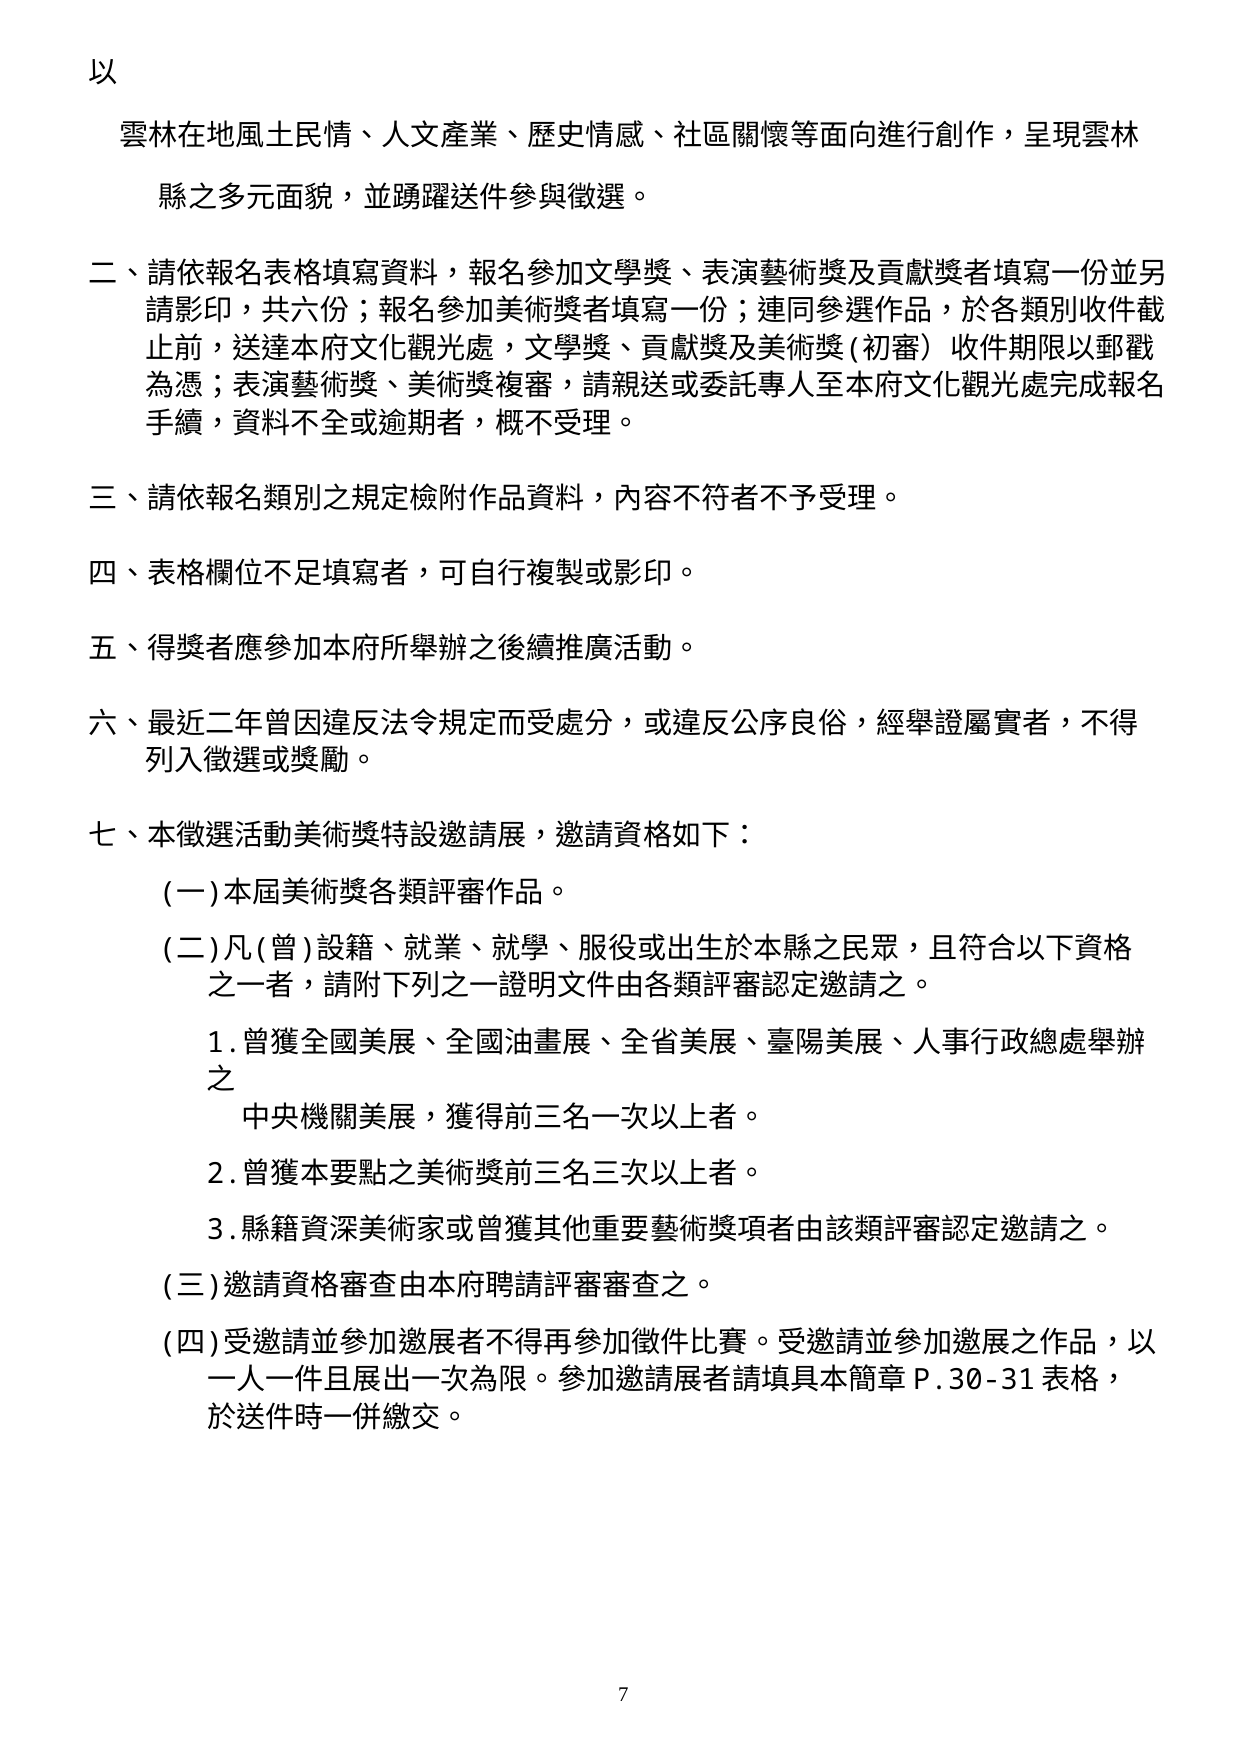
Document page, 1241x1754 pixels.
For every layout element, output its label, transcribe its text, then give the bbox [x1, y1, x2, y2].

text 縣之多元面貌，並踴躍送件參與徵選。 [89, 153, 1157, 216]
text (二)凡(曾)設籍、就業、就學、服役或出生於本縣之民眾，且符合以下資格之一者，請附下列之一證明文件由各類評審認定邀請之。 [89, 928, 1157, 1003]
text 五、得獎者應參加本府所舉辦之後續推廣活動。 [89, 628, 1182, 666]
text 三、請依報名類別之規定檢附作品資料，內容不符者不予受理。 [89, 478, 1182, 516]
text 2.曾獲本要點之美術獎前三名三次以上者。 [206, 1153, 1157, 1191]
text 七、本徵選活動美術獎特設邀請展，邀請資格如下： [89, 816, 1157, 853]
text 3.縣籍資深美術家或曾獲其他重要藝術獎項者由該類評審認定邀請之。 [206, 1209, 1157, 1247]
text 中央機關美展，獲得前三名一次以上者。 [206, 1097, 1157, 1134]
text (三)邀請資格審查由本府聘請評審審查之。 [89, 1266, 1157, 1303]
text 1.曾獲全國美展、全國油畫展、全省美展、臺陽美展、人事行政總處舉辦之 [206, 1022, 1157, 1097]
text 二、請依報名表格填寫資料，報名參加文學獎、表演藝術獎及貢獻獎者填寫一份並另請影印，共六份；報名參加美術獎者填寫一份；連同參選作品，於各類別收件截止前，送達本府文化觀光處，文學獎、貢獻獎及美術獎(初審）收件期限以郵戳為憑；表演藝術獎、美術獎複審，請親送或委託專人至本府文化觀光處完成報名手續，資料不全或逾期者，概不受理。 [89, 253, 1182, 441]
text 以 [89, 28, 1157, 91]
text 四、表格欄位不足填寫者，可自行複製或影印。 [89, 553, 1182, 591]
text (四)受邀請並參加邀展者不得再參加徵件比賽。受邀請並參加邀展之作品，以一人一件且展出一次為限。參加邀請展者請填具本簡章P.30-31表格，於送件時一併繳交。 [89, 1322, 1157, 1434]
text 六、最近二年曾因違反法令規定而受處分，或違反公序良俗，經舉證屬實者，不得列入徵選或獎勵。 [89, 703, 1157, 778]
text (一)本屆美術獎各類評審作品。 [89, 872, 1157, 909]
text 雲林在地風土民情、人文產業、歷史情感、社區關懷等面向進行創作，呈現雲林 [89, 91, 1157, 153]
